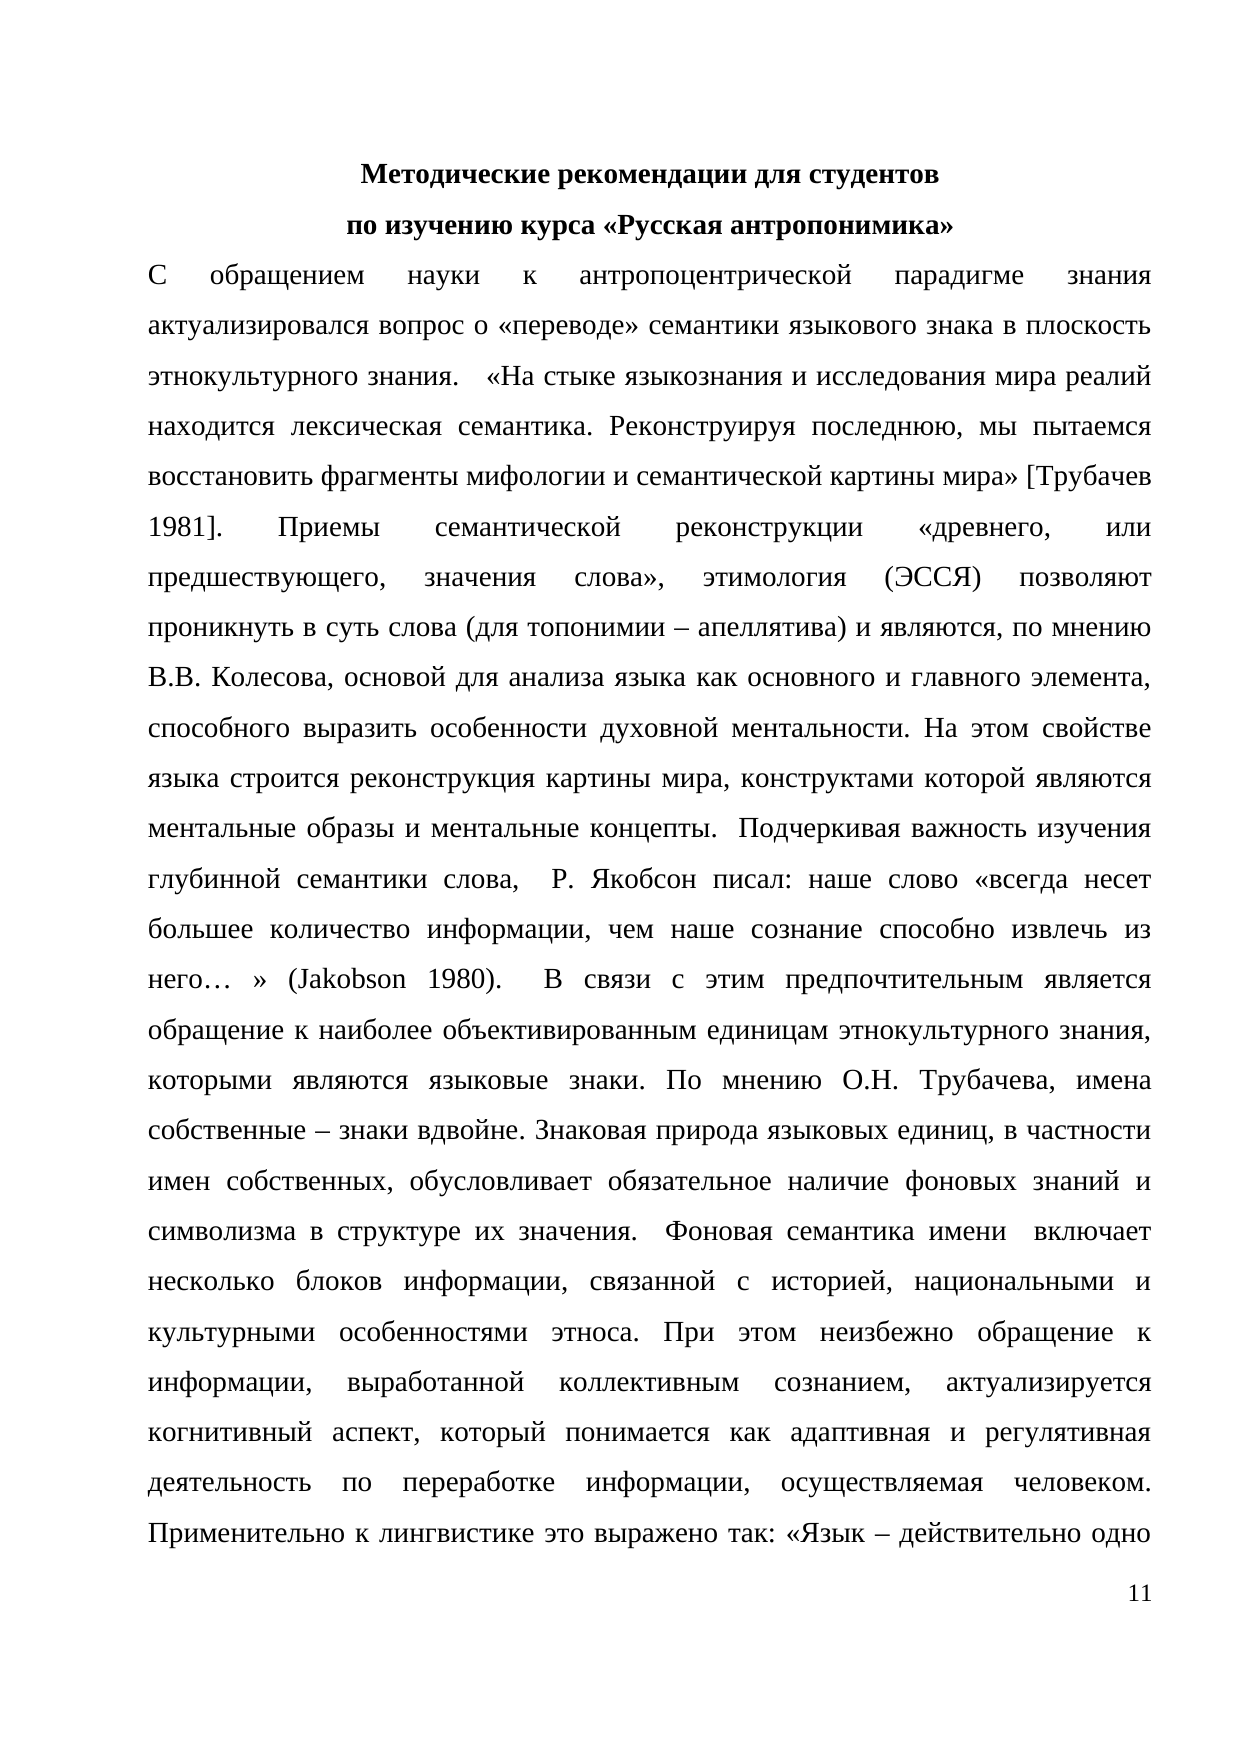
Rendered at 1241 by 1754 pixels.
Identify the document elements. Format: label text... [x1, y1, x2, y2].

text Методические рекомендации для студентов [148, 156, 1152, 190]
text С обращением науки к антропоцентрической парадигме знания актуализировался вопрос о «переводе» семантики языкового знака в плоскость этнокультурного знания. «На стыке языкознания и исследования мира реалий находится лексическая семантика. Реконструируя последнюю, мы пытаемся восстановить фрагменты мифологии и семантической картины мира» [Трубачев 1981]. Приемы семантической реконструкции «древнего, или предшествующего, значения слова», этимология (ЭССЯ) позволяют проникнуть в суть слова (для топонимии – апеллятива) и являются, по мнению В.В. Колесова, основой для анализа языка как основного и главного элемента, способного выразить особенности духовной ментальности. На этом свойстве языка строится реконструкция картины мира, конструктами которой являются ментальные образы и ментальные концепты. Подчеркивая важность изучения глубинной семантики слова, Р. Якобсон писал: наше слово «всегда несет большее количество информации, чем наше сознание способно извлечь из него… » (Jakobson 1980). В связи с этим предпочтительным является обращение к наиболее объективированным единицам этнокультурного знания, которыми являются языковые знаки. По мнению О.Н. Трубачева, имена собственные – знаки вдвойне. Знаковая природа языковых единиц, в частности имен собственных, обусловливает обязательное наличие фоновых знаний и символизма в структуре их значения. Фоновая семантика имени включает несколько блоков информации, связанной с историей, национальными и культурными особенностями этноса. При этом неизбежно обращение к информации, выработанной коллективным сознанием, актуализируется когнитивный аспект, который понимается как адаптивная и регулятивная деятельность по переработке информации, осуществляемая человеком. Применительно к лингвистике это выражено так: «Язык – действительно одно [148, 257, 1152, 1548]
text по изучению курса «Русская антропонимика» [148, 207, 1152, 240]
